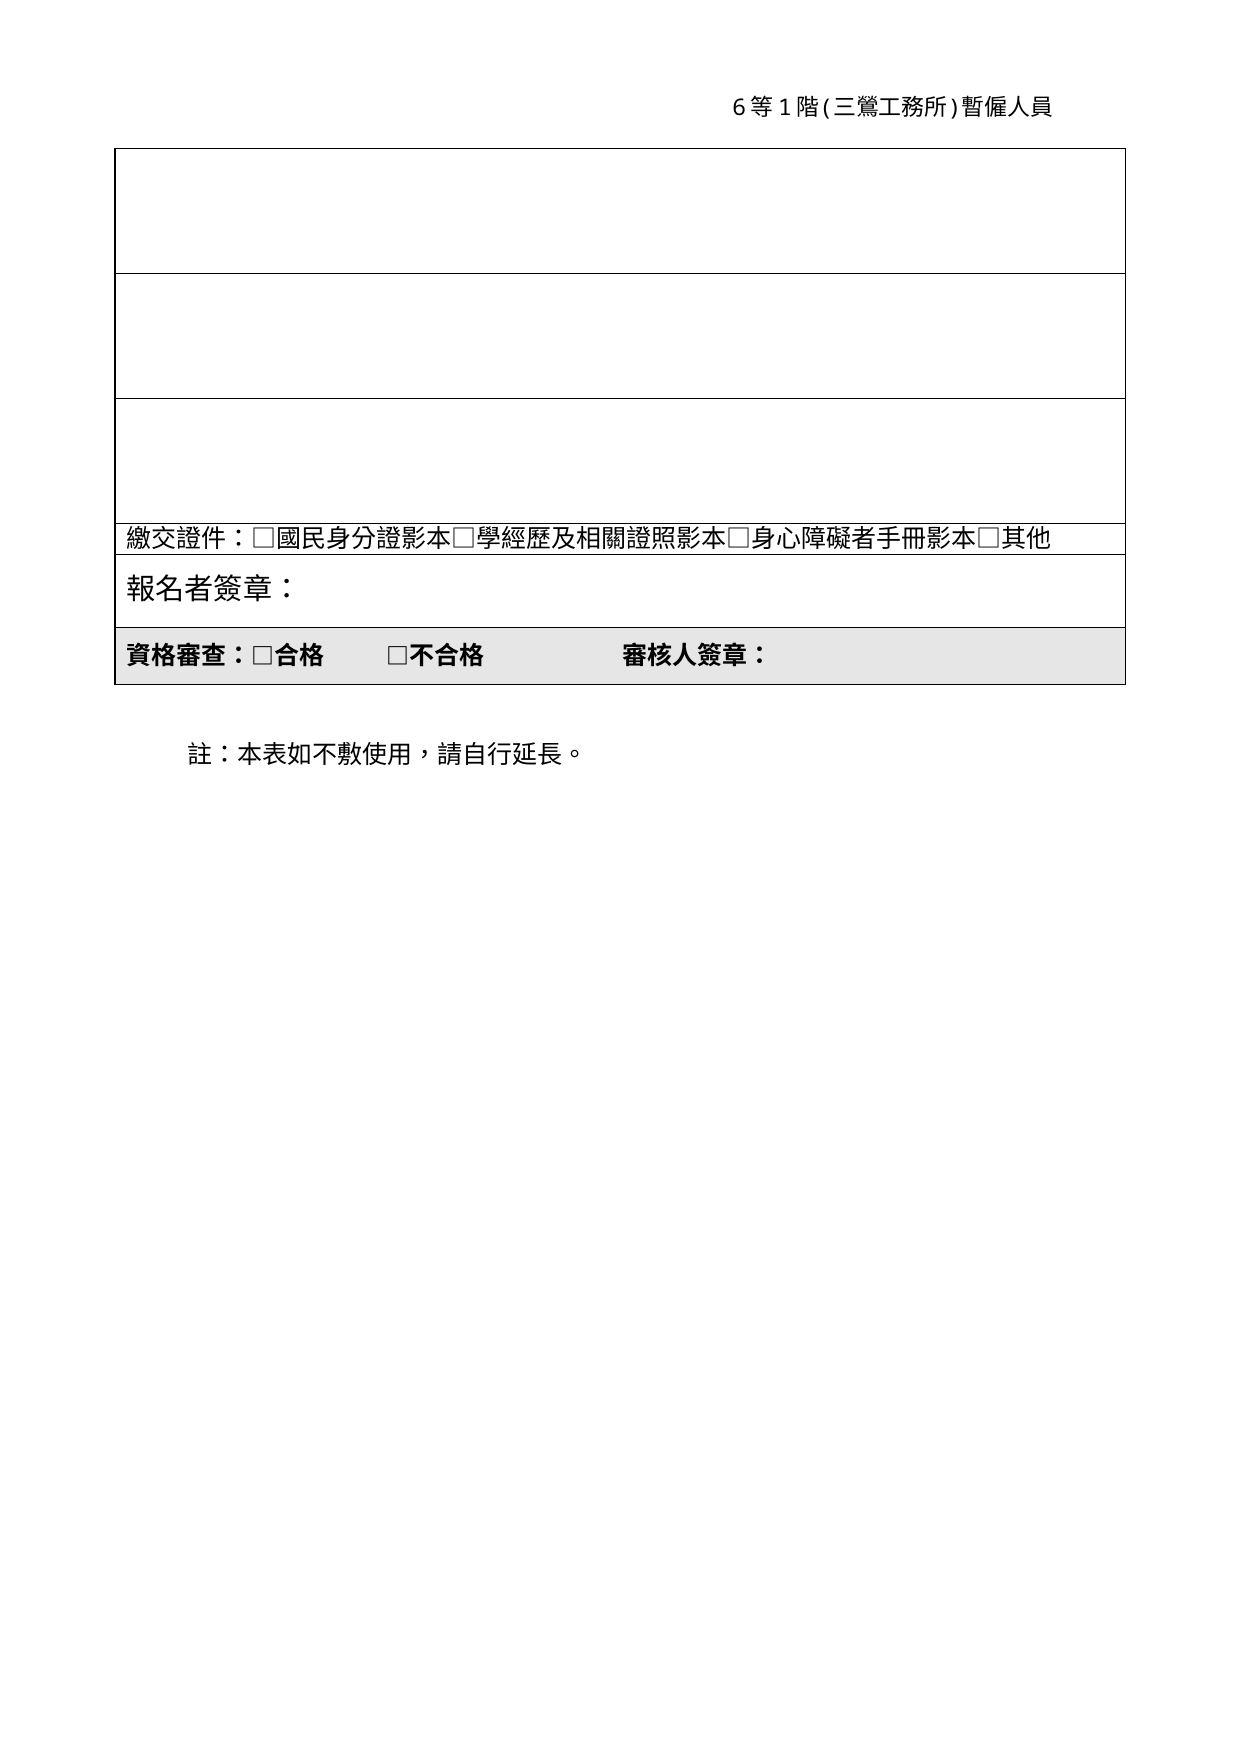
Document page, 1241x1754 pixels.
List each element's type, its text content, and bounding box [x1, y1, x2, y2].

table_cell [116, 399, 1125, 523]
table_cell 報名者簽章： [116, 555, 1125, 627]
table_cell 資格審查：□合格 □不合格 審核人簽章： [116, 628, 1125, 684]
table_cell [116, 274, 1125, 398]
table_cell 繳交證件：□國民身分證影本□學經歷及相關證照影本□身心障礙者手冊影本□其他 [116, 524, 1125, 553]
text 註：本表如不敷使用，請自行延長。 [187, 711, 1053, 773]
table_cell [116, 149, 1125, 273]
